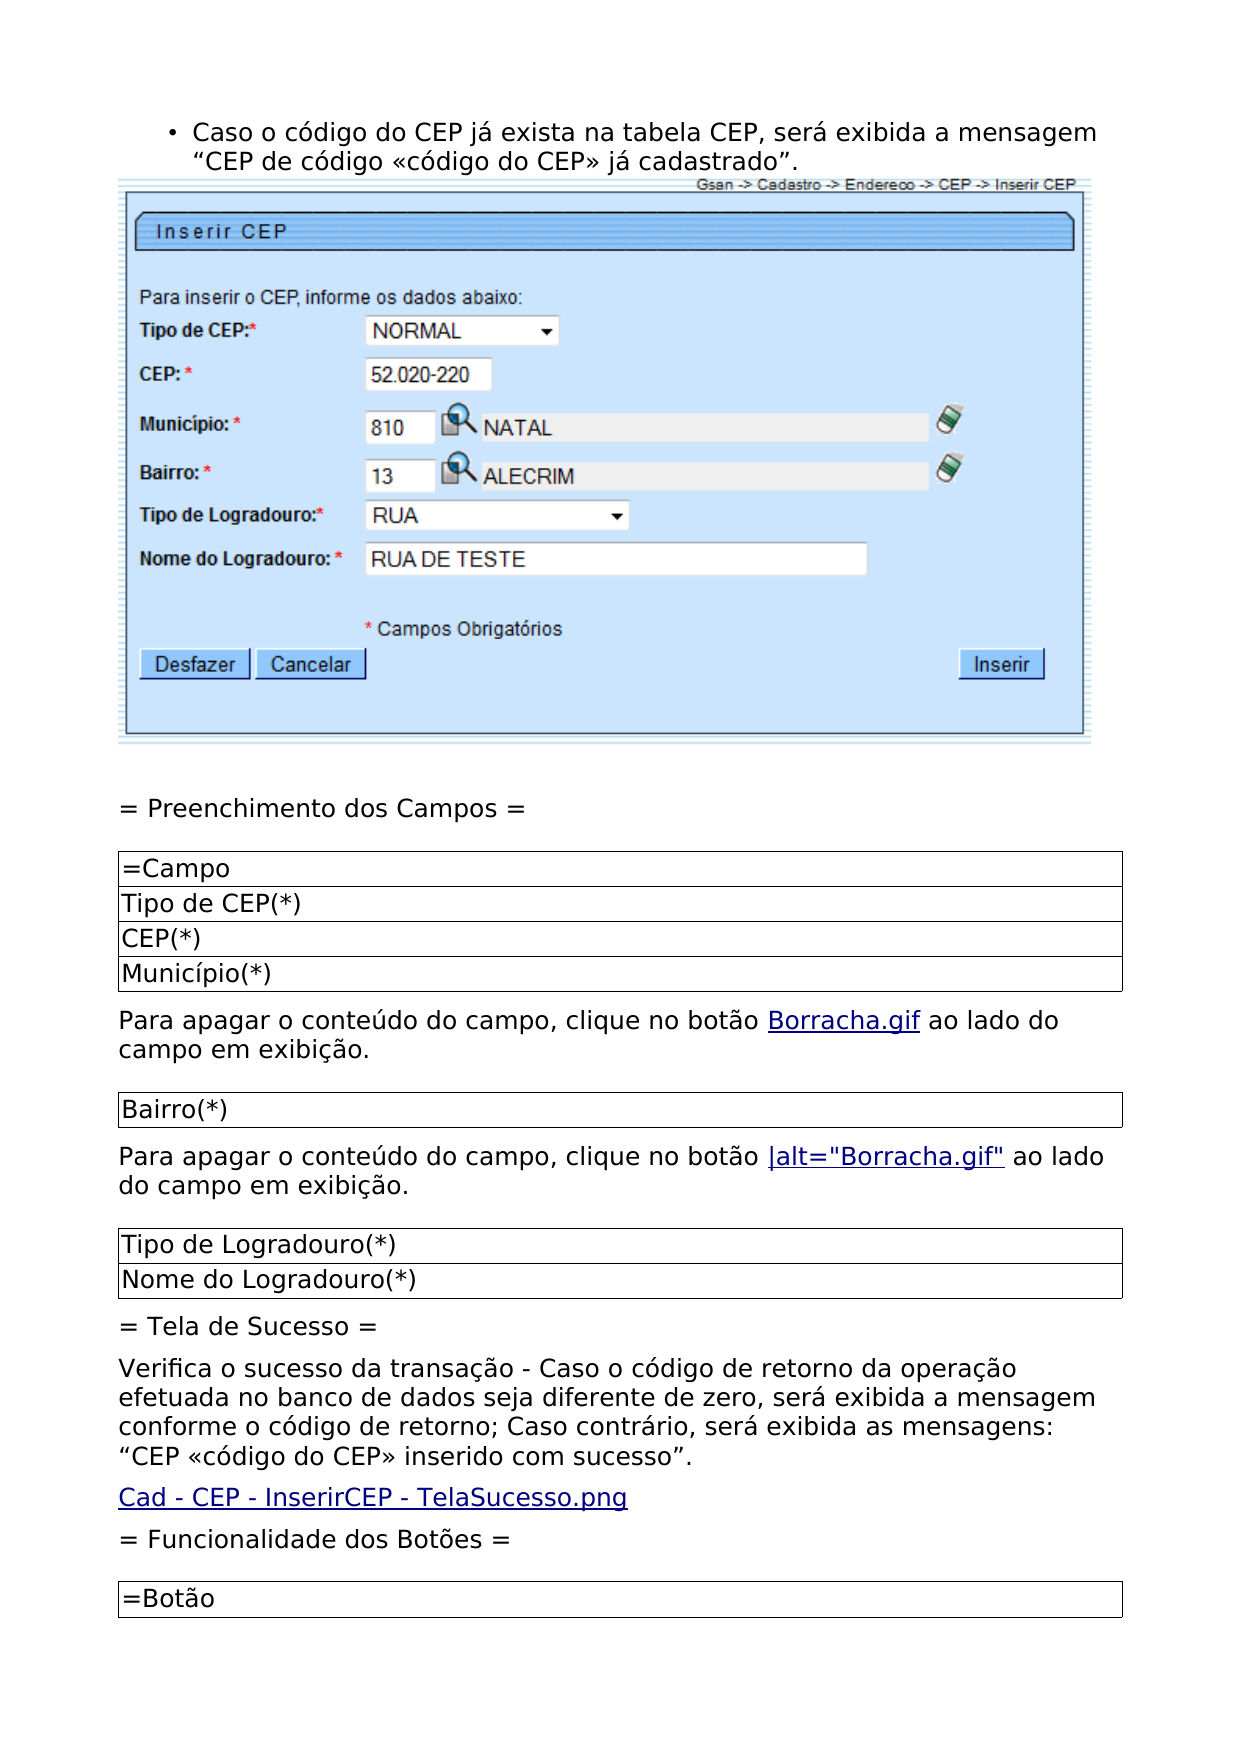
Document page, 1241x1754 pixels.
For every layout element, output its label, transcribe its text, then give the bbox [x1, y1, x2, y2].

table_header =Botão [119, 1582, 1122, 1617]
text Cad - CEP - InserirCEP - TelaSucesso.png [118, 1483, 1122, 1512]
text = Tela de Sucesso = [118, 1312, 1122, 1342]
table_cell Tipo de CEP(*) [119, 887, 1122, 921]
table_cell Nome do Logradouro(*) [119, 1264, 1122, 1298]
text Para apagar o conteúdo do campo, clique no botão Borracha.gif ao lado do campo em exibição. [118, 1006, 1122, 1064]
text = Funcionalidade dos Botões = [118, 1525, 1122, 1554]
table_cell Município(*) [119, 957, 1122, 991]
text Verifica o sucesso da transação - Caso o código de retorno da operação efetuada no banco de dados seja diferente de zero, será exibida a mensagem conforme o código de retorno; Caso contrário, será exibida as mensagens: “CEP «código do CEP» inserido com sucesso”. [118, 1354, 1122, 1471]
table_header Tipo de Logradouro(*) [119, 1229, 1122, 1262]
table_header =Campo [119, 852, 1122, 886]
list Caso o código do CEP já exista na tabela CEP, será exibida a mensagem “CEP de código «código do CEP» já cadastrado”. [177, 118, 1122, 176]
text Para apagar o conteúdo do campo, clique no botão |alt="Borracha.gif" ao lado do campo em exibição. [118, 1142, 1122, 1200]
table_header Bairro(*) [119, 1093, 1122, 1127]
picture [118, 176, 1092, 747]
table_cell CEP(*) [119, 922, 1122, 956]
text = Preenchimento dos Campos = [118, 794, 1122, 823]
